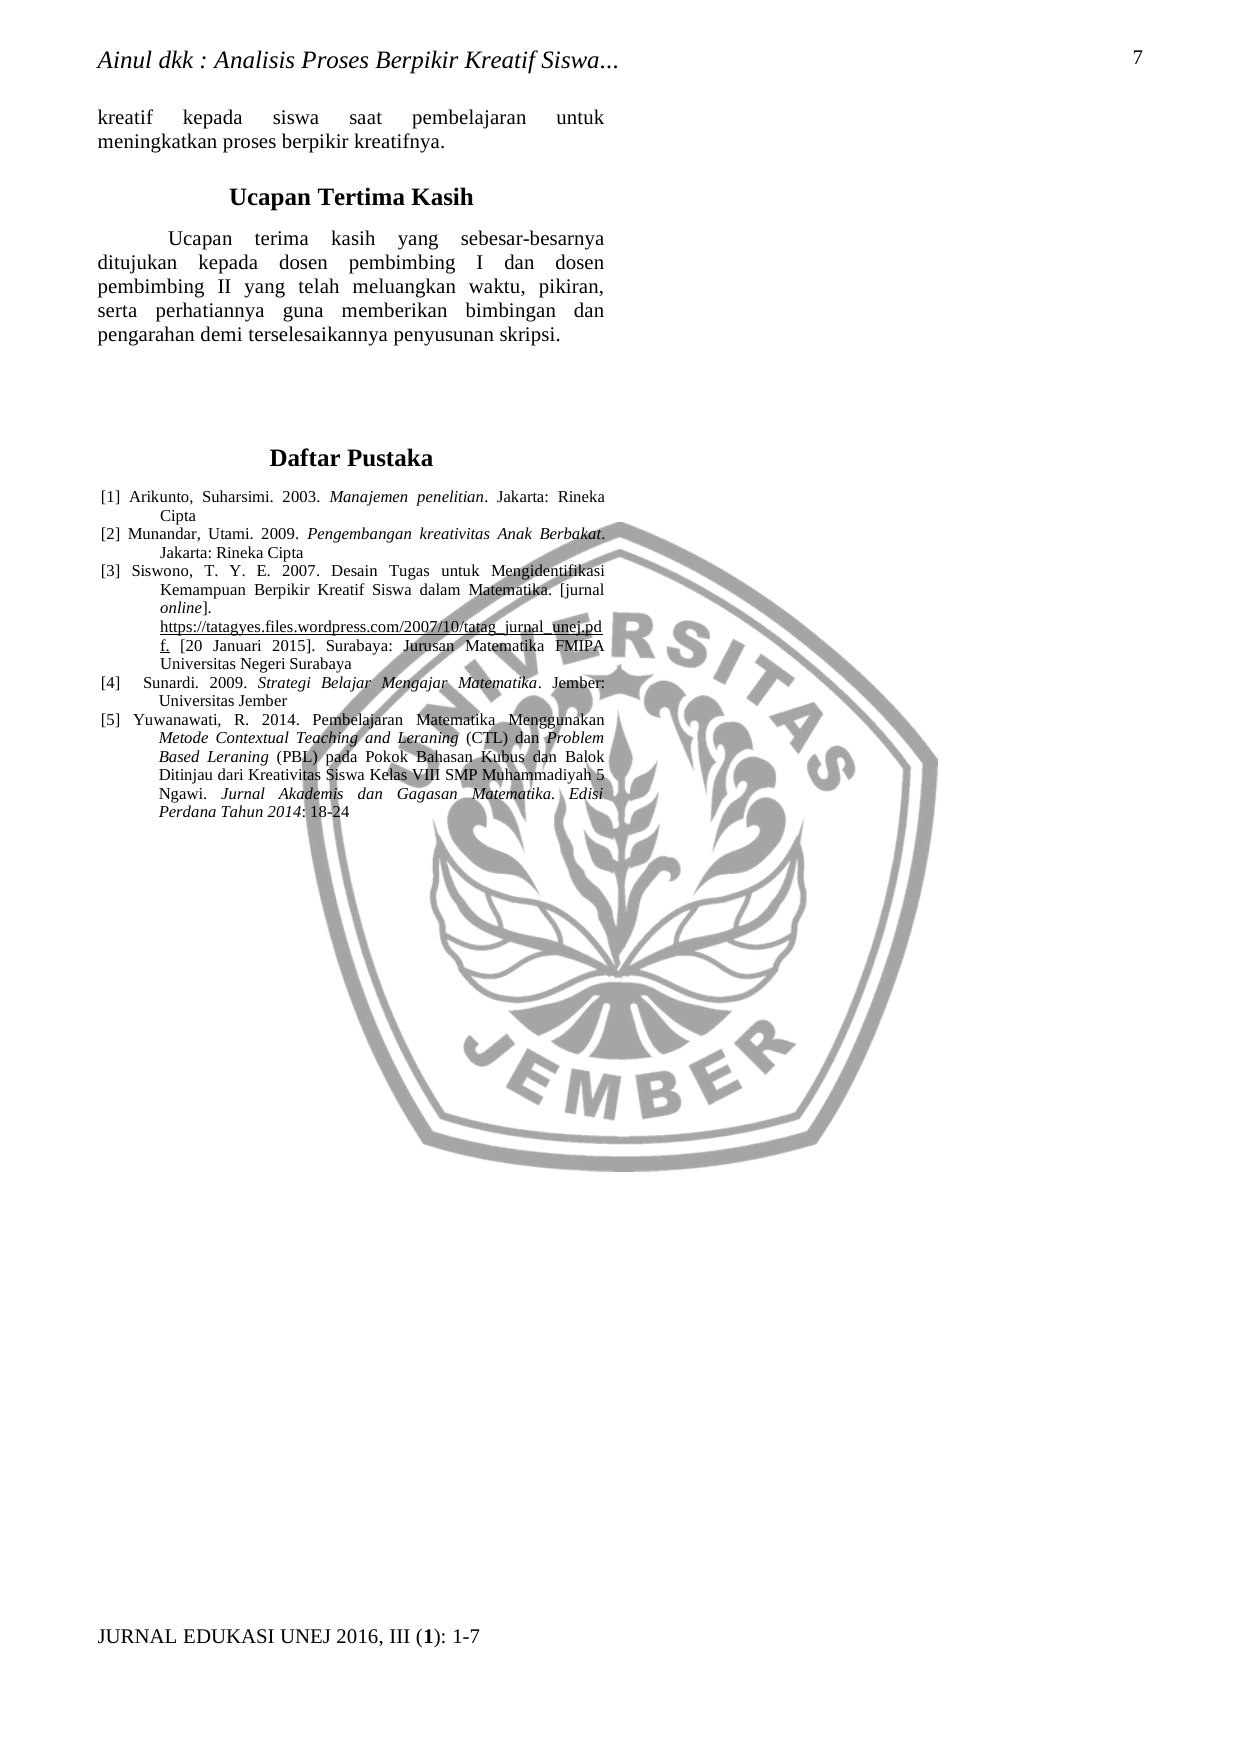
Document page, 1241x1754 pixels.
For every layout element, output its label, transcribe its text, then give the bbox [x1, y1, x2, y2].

text [3] Siswono, T. Y. E. 2007. Desain Tugas untuk Mengidentifikasi Kemampuan Berpikir Kreatif Siswa dalam Matematika. [jurnal online]. https://tatagyes.files.wordpress.com/2007/10/tatag_jurnal_unej.pdf. [20 Januari 2015]. Surabaya: Jurusan Matematika FMIPA Universitas Negeri Surabaya [101, 562, 605, 673]
text Ucapan terima kasih yang sebesar-besarnya ditujukan kepada dosen pembimbing I dan dosen pembimbing II yang telah meluangkan waktu, pikiran, serta perhatiannya guna memberikan bimbingan dan pengarahan demi terselesaikannya penyusunan skripsi. [97, 225, 605, 346]
text [1] Arikunto, Suharsimi. 2003. Manajemen penelitian. Jakarta: Rineka Cipta [101, 488, 605, 525]
text [2] Munandar, Utami. 2009. Pengembangan kreativitas Anak Berbakat. Jakarta: Rineka Cipta [101, 525, 605, 562]
picture [229, 447, 1011, 1246]
text Ucapan Tertima Kasih [97, 182, 605, 211]
text [4] Sunardi. 2009. Strategi Belajar Mengajar Matematika. Jember: Universitas Jember [101, 673, 605, 710]
list kreatif kepada siswa saat pembelajaran untuk meningkatkan proses berpikir kreatifnya. [97, 105, 605, 153]
text Daftar Pustaka [97, 443, 605, 472]
text [5] Yuwanawati, R. 2014. Pembelajaran Matematika Menggunakan Metode Contextual Teaching and Leraning (CTL) dan Problem Based Leraning (PBL) pada Pokok Bahasan Kubus dan Balok Ditinjau dari Kreativitas Siswa Kelas VIII SMP Muhammadiyah 5 Ngawi. Jurnal Akademis dan Gagasan Matematika. Edisi Perdana Tahun 2014: 18-24 [101, 710, 605, 821]
